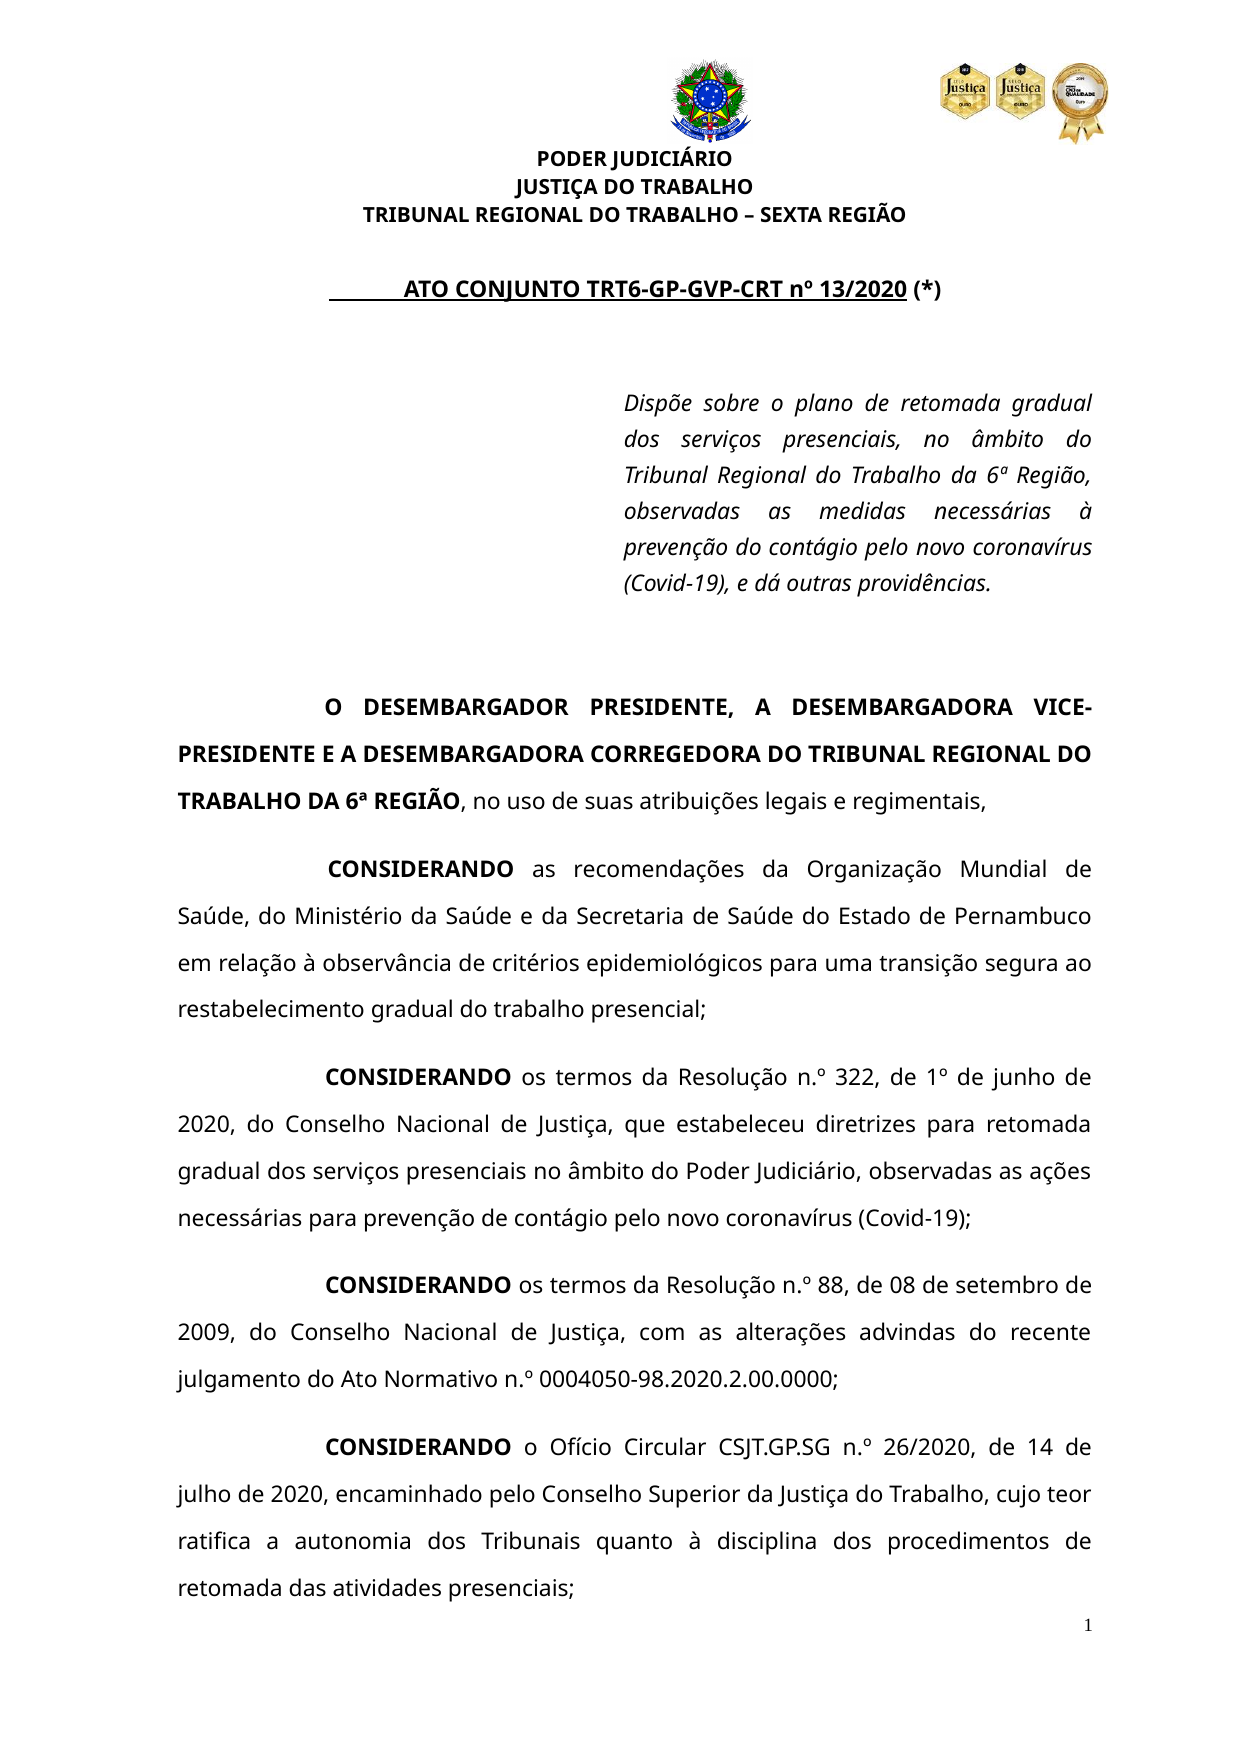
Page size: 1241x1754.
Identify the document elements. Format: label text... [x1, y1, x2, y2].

list ATO CONJUNTO TRT6-GP-GVP-CRT nº 13/2020 (*) [177, 273, 1092, 304]
text CONSIDERANDO as recomendações da Organização Mundial de Saúde, do Ministério da Saúde e da Secretaria de Saúde do Estado de Pernambuco em relação à observância de critérios epidemiológicos para uma transição segura ao restabelecimento gradual do trabalho presencial; [177, 853, 1092, 1025]
text Dispõe sobre o plano de retomada gradual dos serviços presenciais, no âmbito do Tribunal Regional do Trabalho da 6ª Região, observadas as medidas necessárias à prevenção do contágio pelo novo coronavírus (Covid-19), e dá outras providências. [623, 387, 1092, 598]
text O DESEMBARGADOR PRESIDENTE, A DESEMBARGADORA VICE-PRESIDENTE E A DESEMBARGADORA CORREGEDORA DO TRIBUNAL REGIONAL DO TRABALHO DA 6ª REGIÃO, no uso de suas atribuições legais e regimentais, [177, 691, 1092, 816]
text CONSIDERANDO o Ofício Circular CSJT.GP.SG n.º 26/2020, de 14 de julho de 2020, encaminhado pelo Conselho Superior da Justiça do Trabalho, cujo teor ratifica a autonomia dos Tribunais quanto à disciplina dos procedimentos de retomada das atividades presenciais; [177, 1431, 1092, 1603]
text CONSIDERANDO os termos da Resolução n.º 322, de 1º de junho de 2020, do Conselho Nacional de Justiça, que estabeleceu diretrizes para retomada gradual dos serviços presenciais no âmbito do Poder Judiciário, observadas as ações necessárias para prevenção de contágio pelo novo coronavírus (Covid-19); [177, 1061, 1092, 1233]
text CONSIDERANDO os termos da Resolução n.º 88, de 08 de setembro de 2009, do Conselho Nacional de Justiça, com as alterações advindas do recente julgamento do Ato Normativo n.º 0004050-98.2020.2.00.0000; [177, 1269, 1092, 1394]
picture [666, 57, 753, 144]
picture [940, 63, 1109, 145]
